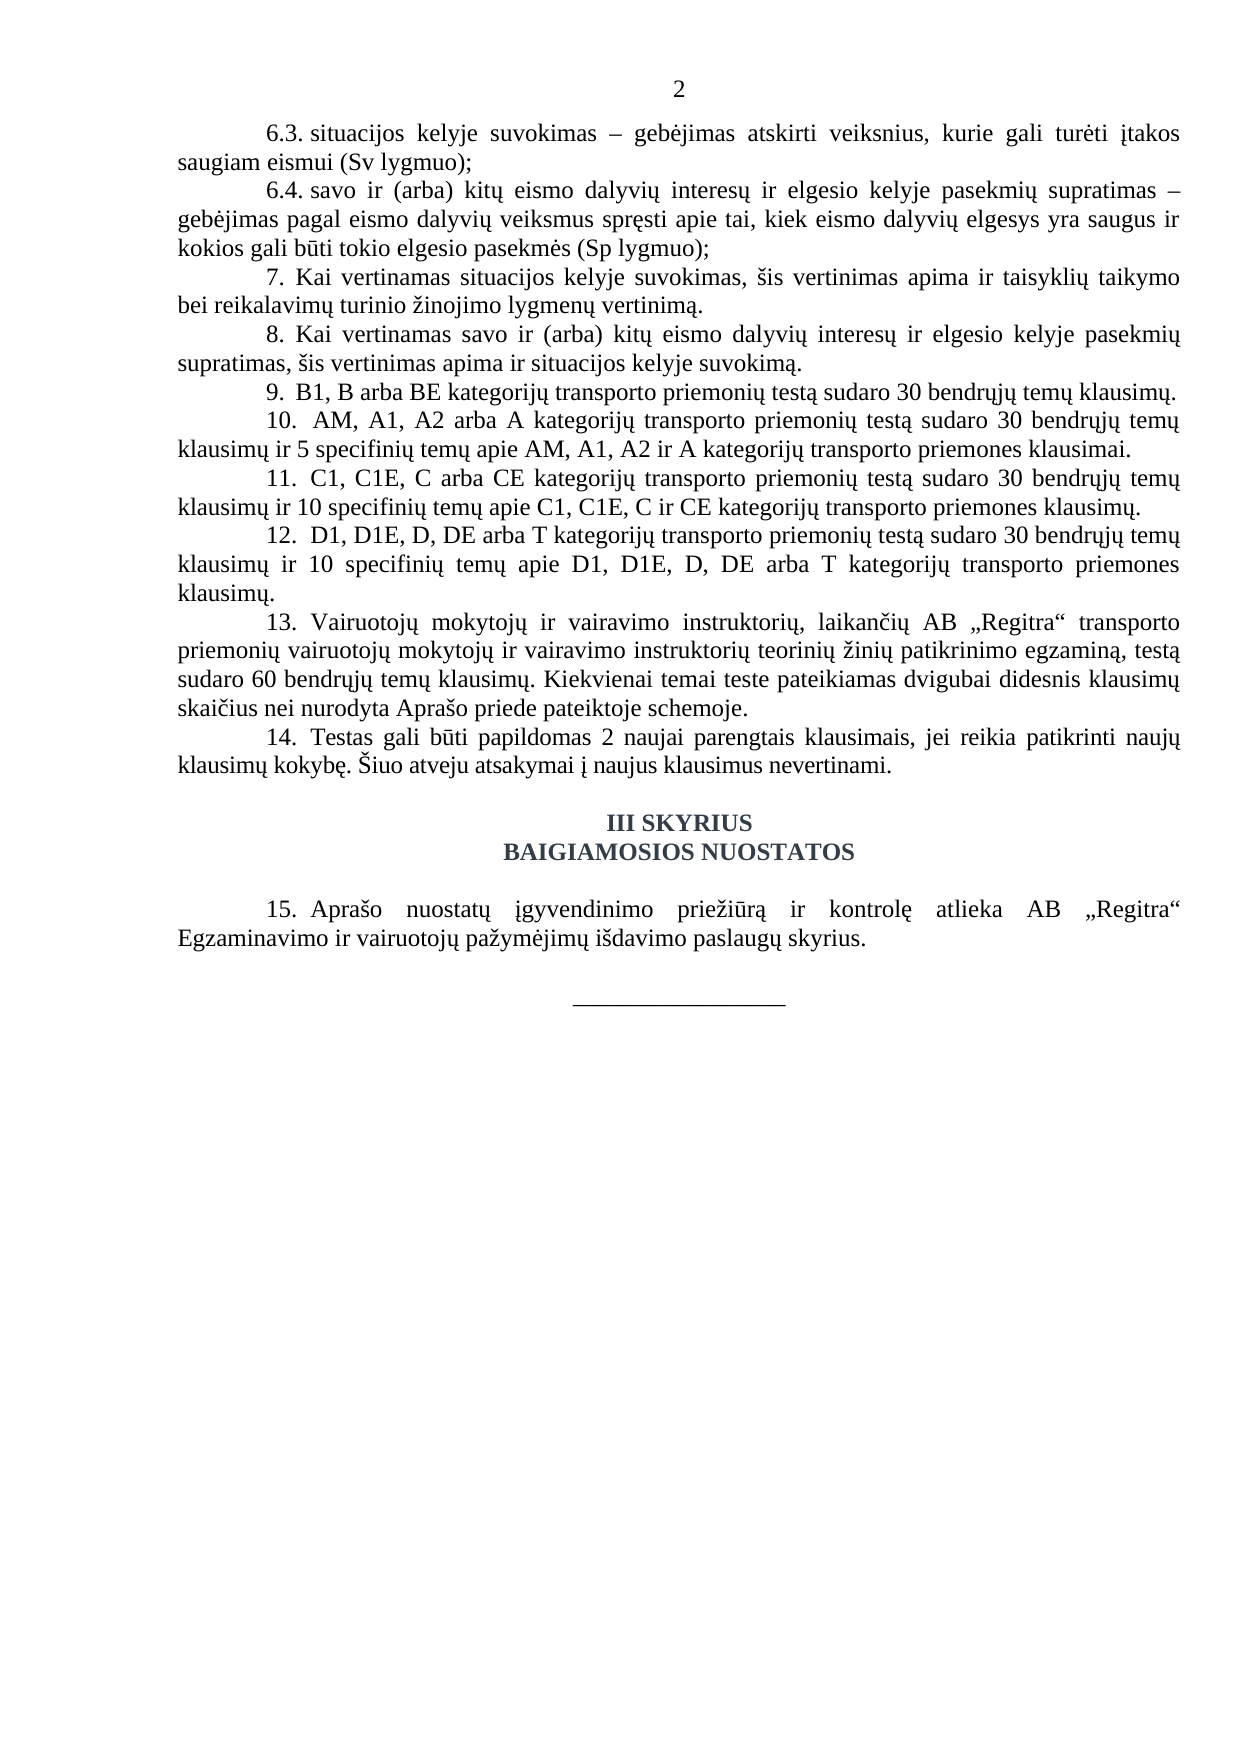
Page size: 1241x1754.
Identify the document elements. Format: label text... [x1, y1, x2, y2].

text 11. C1, C1E, C arba CE kategorijų transporto priemonių testą sudaro 30 bendrųjų temų klausimų ir 10 specifinių temų apie C1, C1E, C ir CE kategorijų transporto priemones klausimų. [177, 463, 1181, 521]
text _________________ [177, 981, 1181, 1009]
text Baigiamosios nuostatos [177, 837, 1181, 866]
text 6.3. situacijos kelyje suvokimas – gebėjimas atskirti veiksnius, kurie gali turėti įtakos saugiam eismui (Sv lygmuo); [177, 118, 1181, 176]
text III SKYRIUS [177, 808, 1181, 837]
text 10. AM, A1, A2 arba A kategorijų transporto priemonių testą sudaro 30 bendrųjų temų klausimų ir 5 specifinių temų apie AM, A1, A2 ir A kategorijų transporto priemones klausimai. [177, 406, 1181, 463]
text 7. Kai vertinamas situacijos kelyje suvokimas, šis vertinimas apima ir taisyklių taikymo bei reikalavimų turinio žinojimo lygmenų vertinimą. [177, 262, 1181, 319]
text 13. Vairuotojų mokytojų ir vairavimo instruktorių, laikančių AB „Regitra“ transporto priemonių vairuotojų mokytojų ir vairavimo instruktorių teorinių žinių patikrinimo egzaminą, testą sudaro 60 bendrųjų temų klausimų. Kiekvienai temai teste pateikiamas dvigubai didesnis klausimų skaičius nei nurodyta Aprašo priede pateiktoje schemoje. [177, 607, 1181, 722]
text 9. B1, B arba BE kategorijų transporto priemonių testą sudaro 30 bendrųjų temų klausimų. [177, 377, 1181, 406]
text 6.4. savo ir (arba) kitų eismo dalyvių interesų ir elgesio kelyje pasekmių supratimas – gebėjimas pagal eismo dalyvių veiksmus spręsti apie tai, kiek eismo dalyvių elgesys yra saugus ir kokios gali būti tokio elgesio pasekmės (Sp lygmuo); [177, 176, 1181, 262]
text 12. D1, D1E, D, DE arba T kategorijų transporto priemonių testą sudaro 30 bendrųjų temų klausimų ir 10 specifinių temų apie D1, D1E, D, DE arba T kategorijų transporto priemones klausimų. [177, 521, 1181, 607]
text 8. Kai vertinamas savo ir (arba) kitų eismo dalyvių interesų ir elgesio kelyje pasekmių supratimas, šis vertinimas apima ir situacijos kelyje suvokimą. [177, 319, 1181, 377]
text 14. Testas gali būti papildomas 2 naujai parengtais klausimais, jei reikia patikrinti naujų klausimų kokybę. Šiuo atveju atsakymai į naujus klausimus nevertinami. [177, 722, 1181, 779]
text 15. Aprašo nuostatų įgyvendinimo priežiūrą ir kontrolę atlieka AB „Regitra“ Egzaminavimo ir vairuotojų pažymėjimų išdavimo paslaugų skyrius. [177, 894, 1181, 952]
